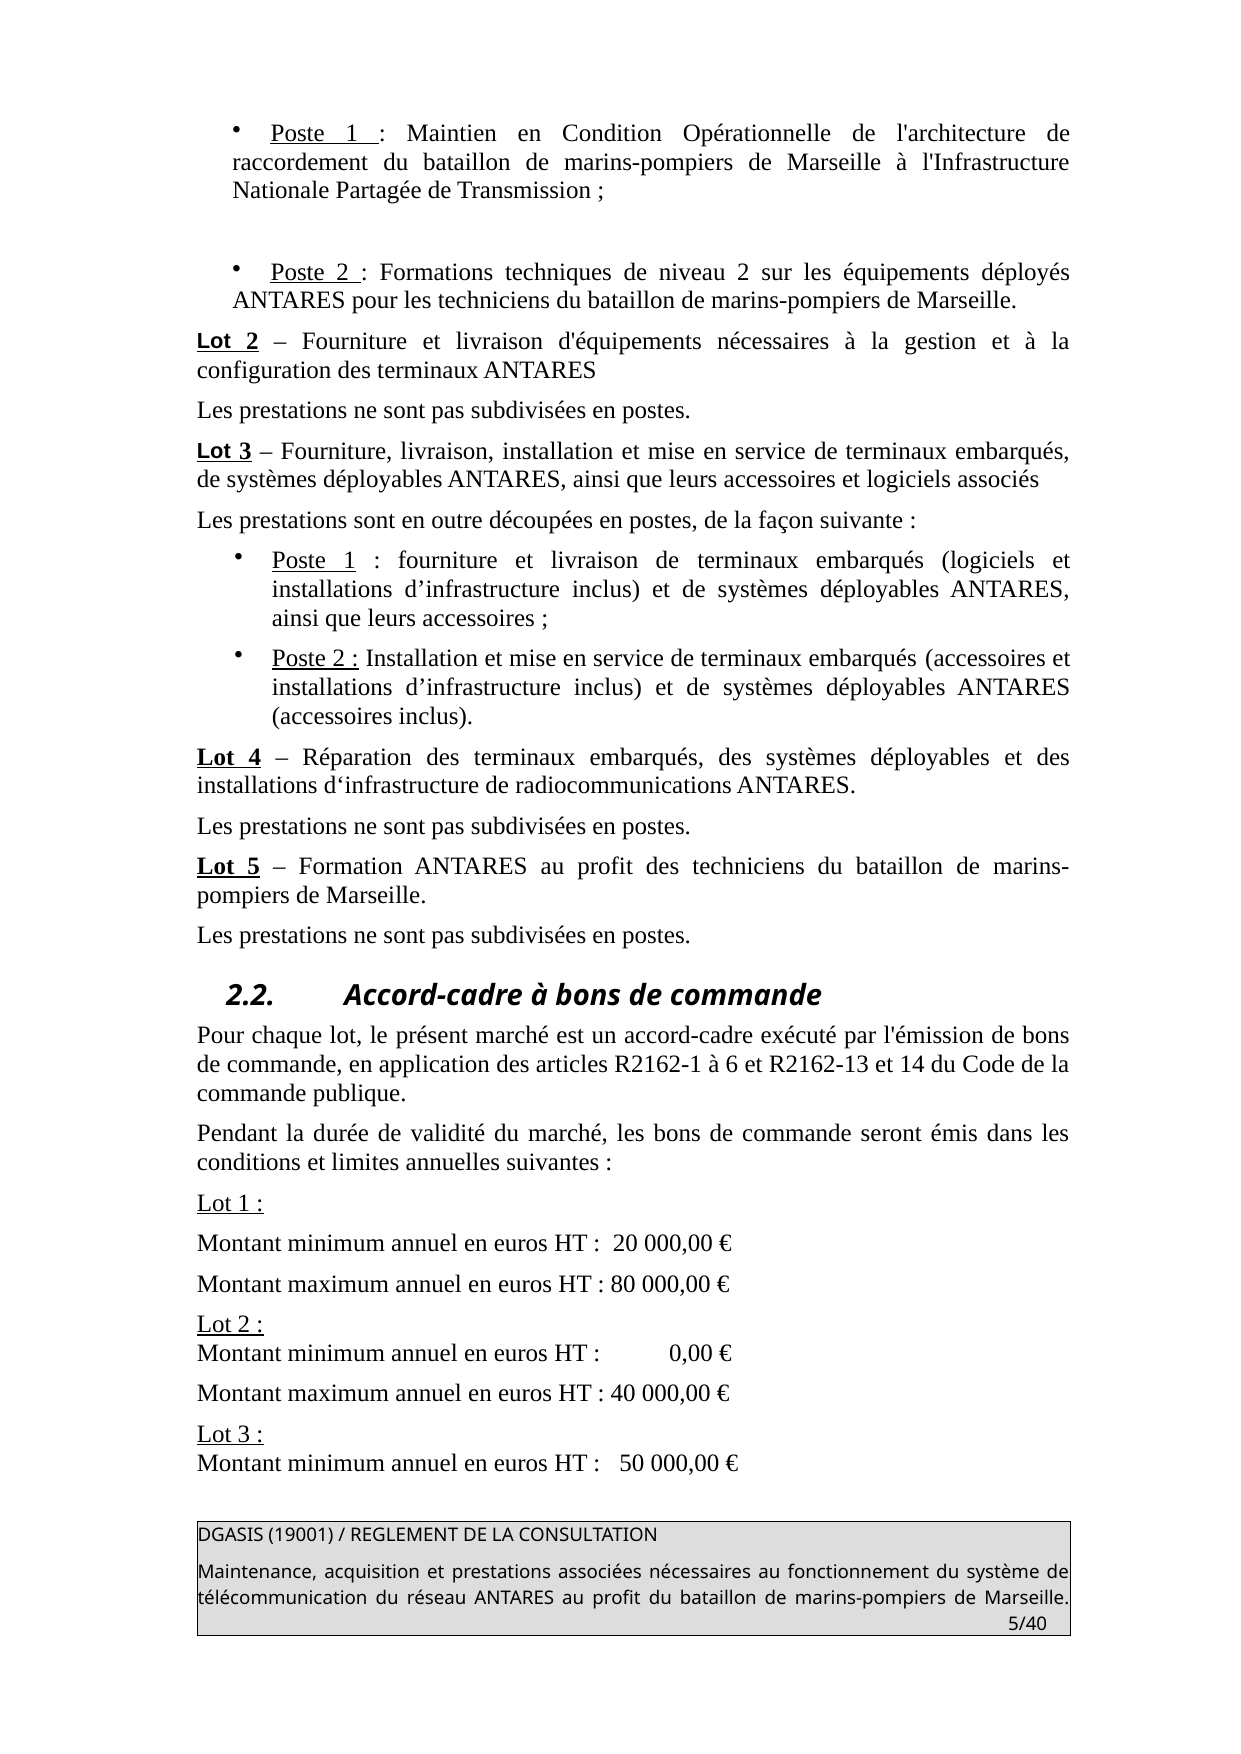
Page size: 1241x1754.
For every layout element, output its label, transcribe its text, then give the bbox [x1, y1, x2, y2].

text Lot 3 – Fourniture, livraison, installation et mise en service de terminaux embarqués, de systèmes déployables ANTARES, ainsi que leurs accessoires et logiciels associés [197, 436, 1070, 493]
text Les prestations ne sont pas subdivisées en postes. [197, 811, 1070, 839]
text Pour chaque lot, le présent marché est un accord-cadre exécuté par l'émission de bons de commande, en application des articles R2162-1 à 6 et R2162-13 et 14 du Code de la commande publique. [197, 1020, 1070, 1107]
list Poste 1 : fourniture et livraison de terminaux embarqués (logiciels et installations d’infrastructure inclus) et de systèmes déployables ANTARES, ainsi que leurs accessoires ; [234, 546, 1070, 632]
text Les prestations sont en outre découpées en postes, de la façon suivante : [197, 505, 1070, 534]
text Montant maximum annuel en euros HT : 40 000,00 € [197, 1378, 1070, 1407]
text Lot 3 : [197, 1419, 1070, 1448]
text Lot 1 : [197, 1188, 1070, 1216]
list Poste 2 : Installation et mise en service de terminaux embarqués (accessoires et installations d’infrastructure inclus) et de systèmes déployables ANTARES (accessoires inclus). [234, 643, 1070, 730]
text Les prestations ne sont pas subdivisées en postes. [197, 395, 1070, 424]
text Montant minimum annuel en euros HT : 0,00 € [197, 1338, 1070, 1367]
text Lot 2 – Fourniture et livraison d'équipements nécessaires à la gestion et à la configuration des terminaux ANTARES [197, 326, 1070, 383]
text Lot 2 : [197, 1309, 1070, 1338]
text Montant minimum annuel en euros HT : 20 000,00 € [197, 1228, 1070, 1257]
text Montant maximum annuel en euros HT : 80 000,00 € [197, 1269, 1070, 1297]
text Lot 5 – Formation ANTARES au profit des techniciens du bataillon de marins-pompiers de Marseille. [197, 851, 1070, 909]
text Les prestations ne sont pas subdivisées en postes. [197, 921, 1070, 949]
list Poste 2 : Formations techniques de niveau 2 sur les équipements déployés ANTARES pour les techniciens du bataillon de marins-pompiers de Marseille. [232, 257, 1070, 314]
subtitle Accord-cadre à bons de commande [197, 974, 1070, 1014]
text Lot 4 – Réparation des terminaux embarqués, des systèmes déployables et des installations d‘infrastructure de radiocommunications ANTARES. [197, 742, 1070, 799]
list Poste 1 : Maintien en Condition Opérationnelle de l'architecture de raccordement du bataillon de marins-pompiers de Marseille à l'Infrastructure Nationale Partagée de Transmission ; [232, 118, 1070, 204]
text Pendant la durée de validité du marché, les bons de commande seront émis dans les conditions et limites annuelles suivantes : [197, 1118, 1070, 1176]
text Montant minimum annuel en euros HT : 50 000,00 € [197, 1448, 1070, 1476]
